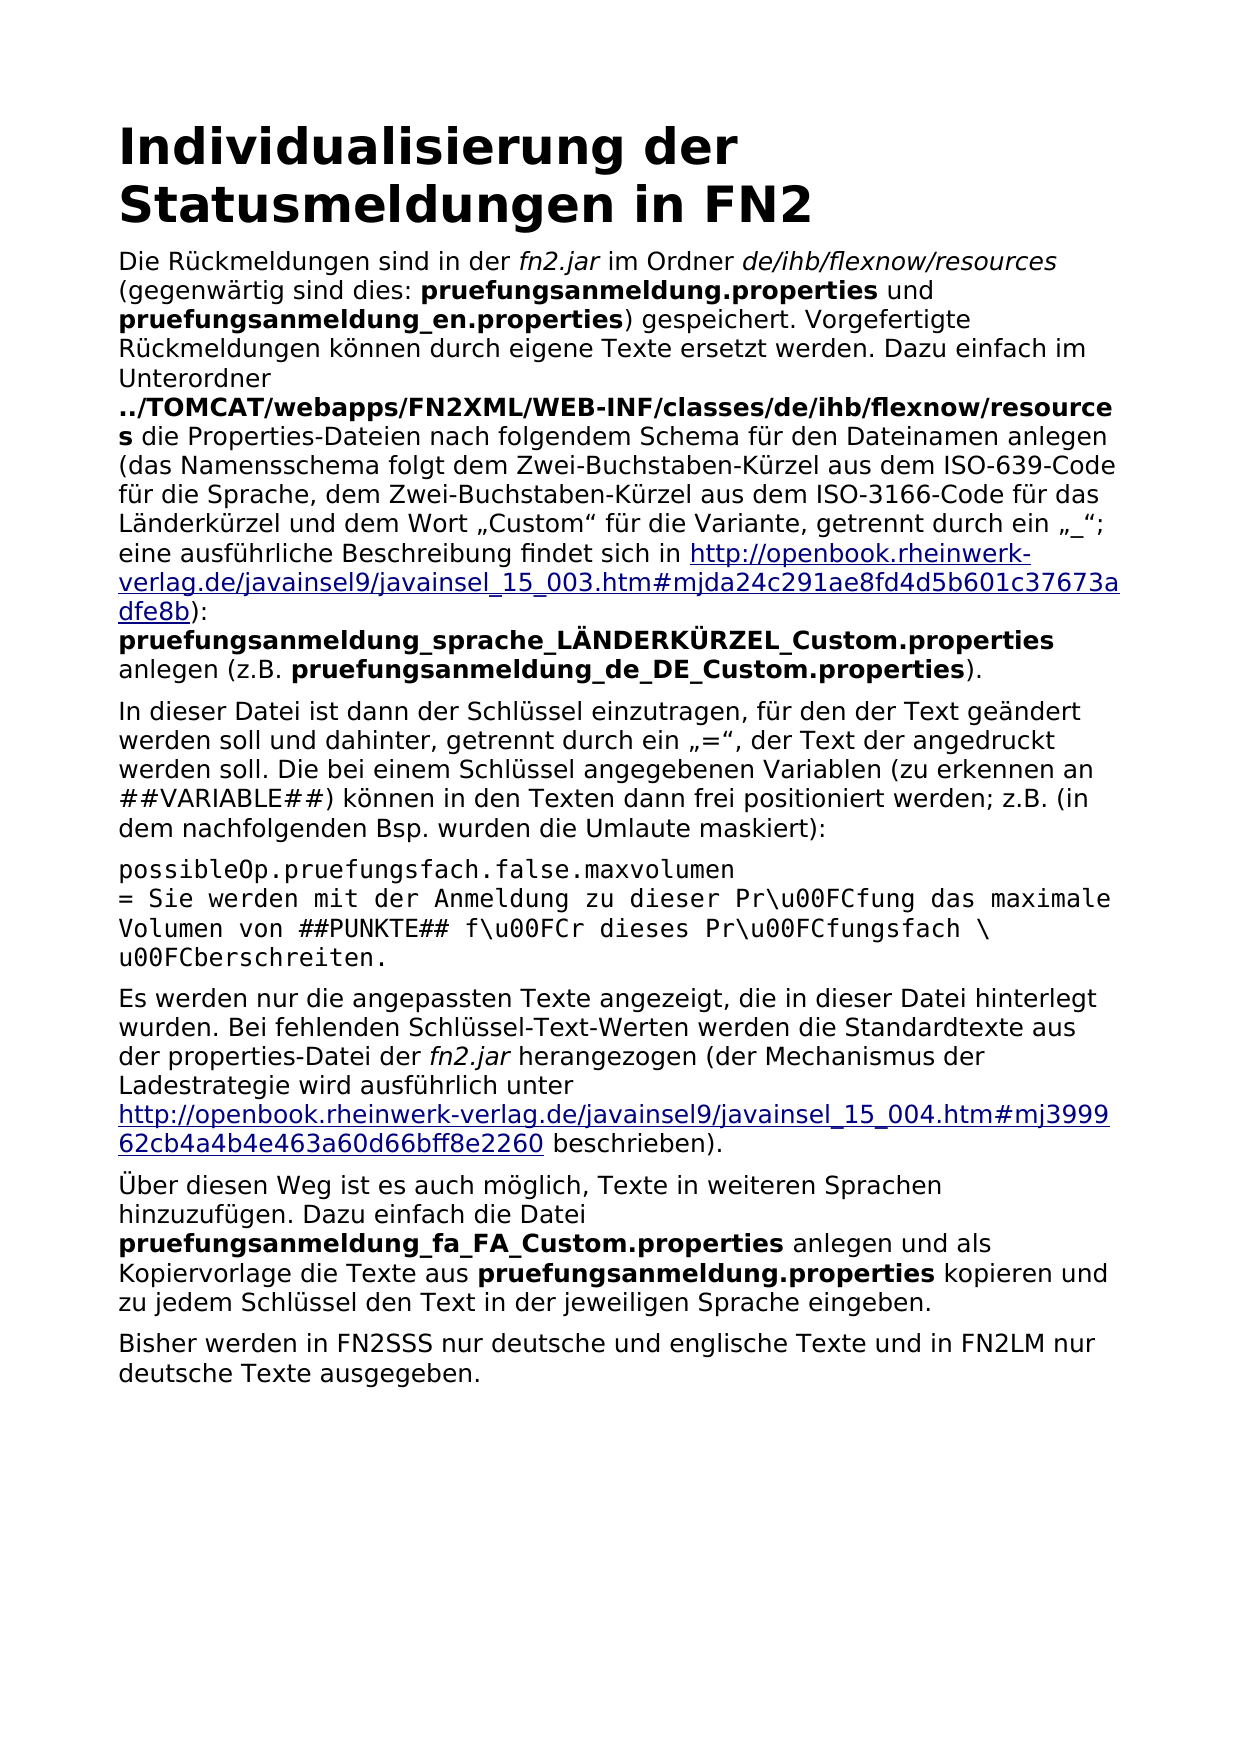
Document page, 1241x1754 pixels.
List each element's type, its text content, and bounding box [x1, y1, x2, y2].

text possibleOp.pruefungsfach.false.maxvolumen = Sie werden mit der Anmeldung zu dieser Pr\u00FCfung das maximale Volumen von ##PUNKTE## f\u00FCr dieses Pr\u00FCfungsfach \u00FCberschreiten. [118, 855, 1122, 972]
text In dieser Datei ist dann der Schlüssel einzutragen, für den der Text geändert werden soll und dahinter, getrennt durch ein „=“, der Text der angedruckt werden soll. Die bei einem Schlüssel angegebenen Variablen (zu erkennen an ##VARIABLE##) können in den Texten dann frei positioniert werden; z.B. (in dem nachfolgenden Bsp. wurden die Umlaute maskiert): [118, 697, 1122, 843]
text Über diesen Weg ist es auch möglich, Texte in weiteren Sprachen hinzuzufügen. Dazu einfach die Datei pruefungsanmeldung_fa_FA_Custom.properties anlegen und als Kopiervorlage die Texte aus pruefungsanmeldung.properties kopieren und zu jedem Schlüssel den Text in der jeweiligen Sprache eingeben. [118, 1171, 1122, 1317]
text Bisher werden in FN2SSS nur deutsche und englische Texte und in FN2LM nur deutsche Texte ausgegeben. [118, 1330, 1122, 1388]
text Es werden nur die angepassten Texte angezeigt, die in dieser Datei hinterlegt wurden. Bei fehlenden Schlüssel-Text-Werten werden die Standardtexte aus der properties-Datei der fn2.jar herangezogen (der Mechanismus der Ladestrategie wird ausführlich unter http://openbook.rheinwerk-verlag.de/javainsel9/javainsel_15_004.htm#mj399962cb4a4b4e463a60d66bff8e2260 beschrieben). [118, 984, 1122, 1159]
subtitle Individualisierung der Statusmeldungen in FN2 [118, 118, 1122, 234]
text Die Rückmeldungen sind in der fn2.jar im Ordner de/ihb/flexnow/resources (gegenwärtig sind dies: pruefungsanmeldung.properties und pruefungsanmeldung_en.properties) gespeichert. Vorgefertigte Rückmeldungen können durch eigene Texte ersetzt werden. Dazu einfach im Unterordner ../TOMCAT/webapps/FN2XML/WEB-INF/classes/de/ihb/flexnow/resources die Properties-Dateien nach folgendem Schema für den Dateinamen anlegen (das Namensschema folgt dem Zwei-Buchstaben-Kürzel aus dem ISO-639-Code für die Sprache, dem Zwei-Buchstaben-Kürzel aus dem ISO-3166-Code für das Länderkürzel und dem Wort „Custom“ für die Variante, getrennt durch ein „_“; eine ausführliche Beschreibung findet sich in http://openbook.rheinwerk-verlag.de/javainsel9/javainsel_15_003.htm#mjda24c291ae8fd4d5b601c37673adfe8b): pruefungsanmeldung_sprache_LÄNDERKÜRZEL_Custom.properties anlegen (z.B. pruefungsanmeldung_de_DE_Custom.properties). [118, 247, 1122, 684]
